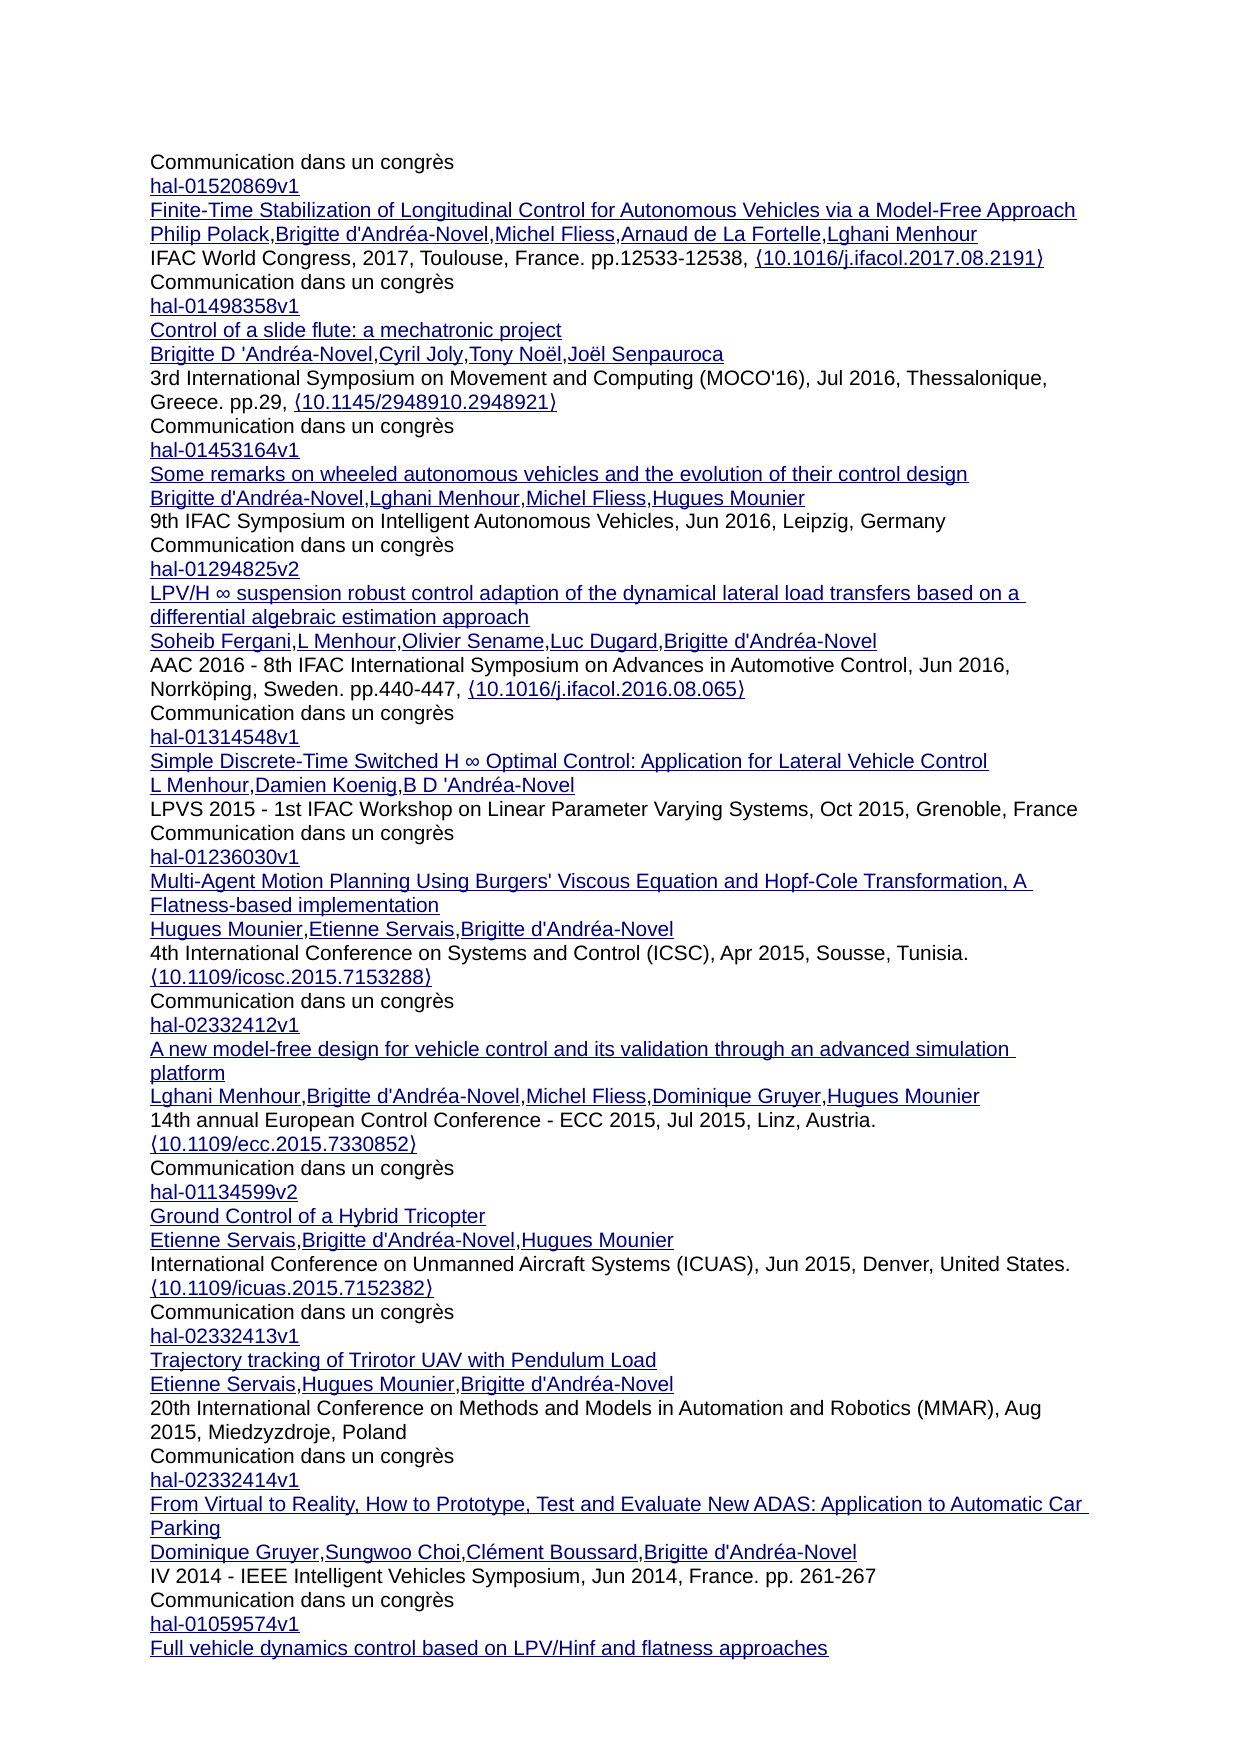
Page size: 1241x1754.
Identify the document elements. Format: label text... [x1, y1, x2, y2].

table_cell Some remarks on wheeled autonomous vehicles and the evolution of their control design Brigitte d'Andréa-Novel,Lghani Menhour,Michel Fliess,Hugues Mounier 9th IFAC Symposium on Intelligent Autonomous Vehicles, Jun 2016, Leipzig, Germany Communication dans un congrès hal-01294825v2 [150, 461, 1090, 581]
table_cell LPV/H ∞ suspension robust control adaption of the dynamical lateral load transfers based on a differential algebraic estimation approach Soheib Fergani,L Menhour,Olivier Sename,Luc Dugard,Brigitte d'Andréa-Novel AAC 2016 - 8th IFAC International Symposium on Advances in Automotive Control, Jun 2016, Norrköping, Sweden. pp.440-447, ⟨10.1016/j.ifacol.2016.08.065⟩ Communication dans un congrès hal-01314548v1 [150, 581, 1090, 749]
table_cell Trajectory tracking of Trirotor UAV with Pendulum Load Etienne Servais,Hugues Mounier,Brigitte d'Andréa-Novel 20th International Conference on Methods and Models in Automation and Robotics (MMAR), Aug 2015, Miedzyzdroje, Poland Communication dans un congrès hal-02332414v1 [150, 1348, 1090, 1492]
table_cell Full vehicle dynamics control based on LPV/Hinf and flatness approaches [150, 1635, 1090, 1659]
table_cell From Virtual to Reality, How to Prototype, Test and Evaluate New ADAS: Application to Automatic Car Parking Dominique Gruyer,Sungwoo Choi,Clément Boussard,Brigitte d'Andréa-Novel IV 2014 - IEEE Intelligent Vehicles Symposium, Jun 2014, France. pp. 261-267 Communication dans un congrès hal-01059574v1 [150, 1492, 1090, 1635]
table_cell Ground Control of a Hybrid Tricopter Etienne Servais,Brigitte d'Andréa-Novel,Hugues Mounier International Conference on Unmanned Aircraft Systems (ICUAS), Jun 2015, Denver, United States. ⟨10.1109/icuas.2015.7152382⟩ Communication dans un congrès hal-02332413v1 [150, 1204, 1090, 1348]
table_cell Finite-Time Stabilization of Longitudinal Control for Autonomous Vehicles via a Model-Free Approach Philip Polack,Brigitte d'Andréa-Novel,Michel Fliess,Arnaud de La Fortelle,Lghani Menhour IFAC World Congress, 2017, Toulouse, France. pp.12533-12538, ⟨10.1016/j.ifacol.2017.08.2191⟩ Communication dans un congrès hal-01498358v1 [150, 198, 1090, 318]
table_cell Simple Discrete-Time Switched H ∞ Optimal Control: Application for Lateral Vehicle Control L Menhour,Damien Koenig,B D 'Andréa-Novel LPVS 2015 - 1st IFAC Workshop on Linear Parameter Varying Systems, Oct 2015, Grenoble, France Communication dans un congrès hal-01236030v1 [150, 749, 1090, 869]
table_cell A new model-free design for vehicle control and its validation through an advanced simulation platform Lghani Menhour,Brigitte d'Andréa-Novel,Michel Fliess,Dominique Gruyer,Hugues Mounier 14th annual European Control Conference - ECC 2015, Jul 2015, Linz, Austria. ⟨10.1109/ecc.2015.7330852⟩ Communication dans un congrès hal-01134599v2 [150, 1036, 1090, 1204]
table_cell Multi-Agent Motion Planning Using Burgers' Viscous Equation and Hopf-Cole Transformation, A Flatness-based implementation Hugues Mounier,Etienne Servais,Brigitte d'Andréa-Novel 4th International Conference on Systems and Control (ICSC), Apr 2015, Sousse, Tunisia. ⟨10.1109/icosc.2015.7153288⟩ Communication dans un congrès hal-02332412v1 [150, 869, 1090, 1036]
table_cell Control of a slide flute: a mechatronic project Brigitte D 'Andréa-Novel,Cyril Joly,Tony Noël,Joël Senpauroca 3rd International Symposium on Movement and Computing (MOCO'16), Jul 2016, Thessalonique, Greece. pp.29, ⟨10.1145/2948910.2948921⟩ Communication dans un congrès hal-01453164v1 [150, 318, 1090, 461]
table_cell Communication dans un congrès hal-01520869v1 [150, 150, 1090, 198]
